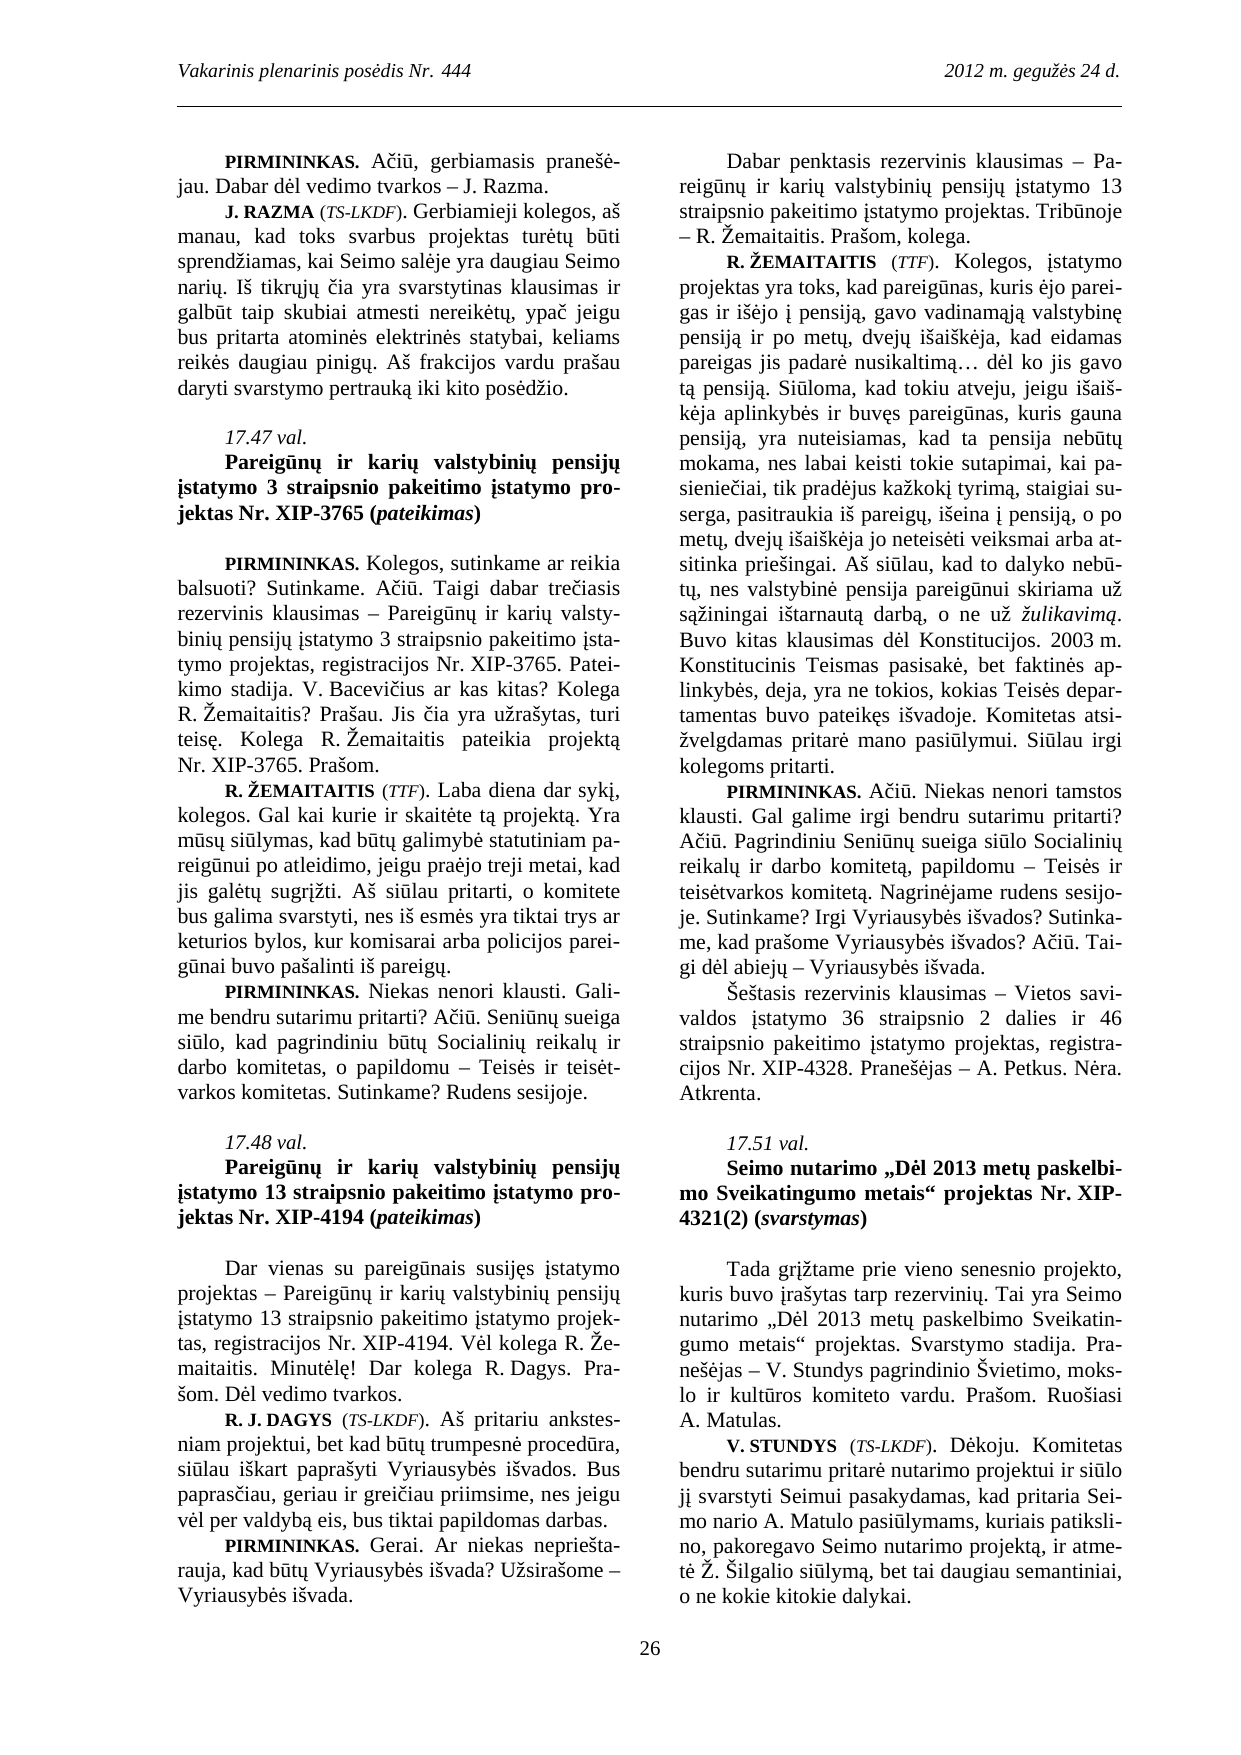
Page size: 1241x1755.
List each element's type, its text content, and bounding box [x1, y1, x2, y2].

text 17.47 val. [224, 425, 620, 449]
text Ta­da grįž­ta­me prie vie­no se­nes­nio pro­jek­to, ku­ris bu­vo įra­šy­tas tarp re­zer­vi­nių. Tai yra Sei­mo nu­ta­ri­mo „Dėl 2013 me­tų pa­skel­bi­mo Svei­ka­tin­gu­mo me­tais“ pro­jek­tas. Svars­ty­mo sta­di­ja. Pra­nešė­jas – V. Stun­dys pa­grin­di­nio Švie­ti­mo, moks­lo ir kul­tū­ros ko­mi­te­to var­du. Pra­šom. Ruo­šia­si A. Ma­tu­las. [679, 1256, 1122, 1432]
text Pa­rei­gū­nų ir ka­rių vals­ty­bi­nių pen­si­jų įsta­ty­mo 13 straips­nio pa­kei­ti­mo įsta­ty­mo pro­jek­tas Nr. XIP-4194 (pa­tei­ki­mas) [177, 1154, 620, 1229]
text PIRMININKAS. Ačiū, ger­bia­ma­sis pra­ne­šė­jau. Da­bar dėl ve­di­mo tvar­kos – J. Raz­ma. [177, 148, 620, 198]
text Dar vie­nas su pa­rei­gū­nais su­si­jęs įsta­ty­mo pro­jek­tas – Pa­rei­gū­nų ir ka­rių vals­ty­bi­nių pen­si­jų įsta­ty­mo 13 straips­nio pa­kei­ti­mo įsta­ty­mo pro­jek­tas, re­gist­ra­ci­jos Nr. XIP-4194. Vėl ko­le­ga R. Že­mai­tai­tis. Mi­nu­tė­lę! Dar ko­le­ga R. Da­gys. Pra­šom. Dėl ve­di­mo tvar­kos. [177, 1254, 620, 1406]
text PIRMININKAS. Ge­rai. Ar nie­kas ne­pri­eš­ta­rau­ja, kad bū­tų Vy­riau­sy­bės iš­va­da? Už­si­ra­šo­me – Vy­riau­sy­bės iš­va­da. [177, 1532, 620, 1607]
text PIRMININKAS. Nie­kas ne­no­ri klaus­ti. Ga­li­me ben­dru su­ta­ri­mu pri­tar­ti? Ačiū. Se­niū­nų su­ei­ga siū­lo, kad pa­grin­di­niu bū­tų So­cia­li­nių rei­ka­lų ir dar­bo ko­mi­te­tas, o pa­pil­do­mu – Tei­sės ir tei­sėt­var­kos ko­mi­te­tas. Su­tin­ka­me? Ru­dens se­si­jo­je. [177, 978, 620, 1104]
text R. ŽEMAITAITIS (TTF). Ko­le­gos, įsta­ty­mo pro­jek­tas yra toks, kad pa­rei­gū­nas, ku­ris ėjo pa­rei­gas ir iš­ėjo į pen­si­ją, ga­vo va­di­na­mą­ją vals­ty­bi­nę pen­si­ją ir po me­tų, dve­jų iš­aiš­kė­ja, kad ei­da­mas pa­rei­gas jis pa­da­rė nu­si­kal­ti­mą… dėl ko jis ga­vo tą pen­si­ją. Siū­lo­ma, kad to­kiu at­ve­ju, jei­gu iš­aiš­kė­ja ap­lin­ky­bės ir bu­vęs pa­rei­gū­nas, ku­ris gau­na pen­si­ją, yra nu­tei­sia­mas, kad ta pen­si­ja ne­bū­tų mo­ka­ma, nes la­bai keis­ti to­kie su­ta­pi­mai, kai pa­sie­nie­čiai, tik pra­dė­jus kaž­ko­kį ty­ri­mą, stai­giai su­ser­ga, pa­si­trau­kia iš pa­rei­gų, iš­ei­na į pen­si­ją, o po me­tų, dve­jų iš­aiš­kė­ja jo ne­tei­sė­ti veiks­mai ar­ba at­si­tin­ka prie­šin­gai. Aš siū­lau, kad to da­ly­ko ne­bū­tų, nes vals­ty­bi­nė pen­si­ja pa­rei­gū­nui ski­ria­ma už są­ži­nin­gai iš­tar­nau­tą dar­bą, o ne už žu­li­ka­vi­mą. Bu­vo ki­tas klau­si­mas dėl Kon­sti­tu­ci­jos. 2003 m. Kon­sti­tu­ci­nis Teis­mas pa­si­sa­kė, bet fak­ti­nės ap­lin­ky­bės, de­ja, yra ne to­kios, ko­kias Tei­sės de­par­ta­men­tas bu­vo pa­tei­kęs iš­va­do­je. Ko­mi­te­tas at­si­žvelg­da­mas pri­ta­rė ma­no pa­siū­ly­mui. Siū­lau ir­gi ko­le­goms pri­tar­ti. [679, 248, 1122, 778]
text J. RAZMA (TS-LKDF). Ger­bia­mie­ji ko­le­gos, aš ma­nau, kad toks svar­bus pro­jek­tas tu­rė­tų bū­ti spren­džia­mas, kai Sei­mo sa­lė­je yra dau­giau Sei­mo na­rių. Iš tik­rų­jų čia yra svars­ty­ti­nas klau­si­mas ir gal­būt taip sku­biai at­mes­ti ne­rei­kė­tų, ypač jei­gu bus pri­tar­ta ato­mi­nės elek­tri­nės sta­ty­bai, ke­liams rei­kės dau­giau pi­ni­gų. Aš frak­ci­jos var­du pra­šau da­ry­ti svars­ty­mo per­trau­ką iki ki­to po­sė­džio. [177, 198, 620, 400]
text Pa­rei­gū­nų ir ka­rių vals­ty­bi­nių pen­si­jų įsta­ty­mo 3 straips­nio pa­kei­ti­mo įsta­ty­mo pro­jek­tas Nr. XIP-3765 (pa­tei­ki­mas) [177, 449, 620, 525]
text R. J. DAGYS (TS-LKDF). Aš pri­ta­riu anks­tes­niam pro­jek­tui, bet kad bū­tų trum­pes­nė pro­ce­dū­ra, siū­lau iš­kart pa­pra­šy­ti Vy­riau­sy­bės iš­va­dos. Bus pa­pras­čiau, ge­riau ir grei­čiau pri­im­si­me, nes jei­gu vėl per val­dy­bą eis, bus tik­tai pa­pil­do­mas dar­bas. [177, 1406, 620, 1532]
text R. ŽEMAITAITIS (TTF). La­ba die­na dar sy­kį, ko­le­gos. Gal kai ku­rie ir skai­tė­te tą pro­jek­tą. Yra mū­sų siū­ly­mas, kad bū­tų ga­li­my­bė sta­tu­ti­niam pa­rei­gū­nui po at­lei­di­mo, jei­gu pra­ėjo tre­ji me­tai, kad jis ga­lė­tų su­grįž­ti. Aš siū­lau pri­tar­ti, o ko­mi­te­te bus ga­li­ma svars­ty­ti, nes iš es­mės yra tik­tai trys ar ke­tu­rios by­los, kur ko­mi­sa­rai ar­ba po­li­ci­jos pa­rei­gū­nai bu­vo pa­ša­lin­ti iš pa­rei­gų. [177, 777, 620, 978]
text Da­bar penk­ta­sis re­zer­vi­nis klau­si­mas – Pa­rei­gū­nų ir ka­rių vals­ty­bi­nių pen­si­jų įsta­ty­mo 13 straips­nio pa­kei­ti­mo įsta­ty­mo pro­jek­tas. Tri­bū­no­je – R. Že­mai­tai­tis. Pra­šom, ko­le­ga. [679, 148, 1122, 248]
text 17.51 val. [726, 1131, 1122, 1155]
text Šeš­ta­sis re­zer­vi­nis klau­si­mas – Vie­tos sa­vi­val­dos įsta­ty­mo 36 straips­nio 2 da­lies ir 46 straips­nio pa­kei­ti­mo įsta­ty­mo pro­jek­tas, re­gist­ra­ci­jos Nr. XIP-4328. Pra­ne­šė­jas – A. Pet­kus. Nė­ra. At­kren­ta. [679, 979, 1122, 1106]
text 17.48 val. [224, 1130, 620, 1154]
text PIRMININKAS. Ko­le­gos, su­tin­ka­me ar rei­kia bal­suo­ti? Su­tin­ka­me. Ačiū. Tai­gi da­bar tre­čia­sis re­zer­vi­nis klau­si­mas – Pa­rei­gū­nų ir ka­rių vals­ty­binių pen­si­jų įsta­ty­mo 3 straips­nio pa­kei­ti­mo įsta­ty­mo pro­jek­tas, re­gist­ra­ci­jos Nr. XIP-3765. Pa­tei­ki­mo sta­di­ja. V. Ba­ce­vi­čius ar kas ki­tas? Ko­le­ga R. Že­mai­tai­tis? Pra­šau. Jis čia yra už­ra­šy­tas, tu­ri tei­sę. Ko­le­ga R. Že­mai­tai­tis pa­tei­kia pro­jek­tą Nr. XIP-3765. Pra­šom. [177, 550, 620, 777]
text PIRMININKAS. Ačiū. Nie­kas ne­no­ri tams­tos klaus­ti. Gal ga­li­me ir­gi ben­dru su­ta­ri­mu pri­tar­ti? Ačiū. Pa­grin­di­niu Se­niū­nų su­ei­ga siū­lo So­cia­li­nių rei­ka­lų ir dar­bo ko­mi­te­tą, pa­pil­do­mu – Tei­sės ir tei­sėt­var­kos ko­mi­te­tą. Nag­ri­nė­ja­me ru­dens se­si­jo­je. Su­tin­ka­me? Ir­gi Vy­riau­sy­bės iš­va­dos? Su­tin­ka­me, kad pra­šo­me Vy­riau­sy­bės iš­va­dos? Ačiū. Tai­gi dėl abie­jų – Vy­riau­sy­bės iš­va­da. [679, 778, 1122, 979]
text Sei­mo nu­ta­ri­mo „Dėl 2013 me­tų pa­skel­bi­mo Svei­ka­tin­gu­mo me­tais“ pro­jek­tas Nr. XIP-4321(2) (svars­ty­mas) [679, 1155, 1122, 1231]
text V. STUNDYS (TS-LKDF). Dė­ko­ju. Ko­mi­te­tas ben­dru su­ta­ri­mu pri­ta­rė nu­ta­ri­mo pro­jek­tui ir siū­lo jį svars­ty­ti Sei­mui pa­sa­ky­da­mas, kad pri­ta­ria Sei­mo na­rio A. Ma­tu­lo pa­siū­ly­mams, ku­riais pa­tiks­li­no, pa­ko­re­ga­vo Sei­mo nu­ta­ri­mo pro­jek­tą, ir at­me­tė Ž. Šil­ga­lio siū­ly­mą, bet tai dau­giau se­man­ti­niai, o ne ko­kie ki­to­kie da­ly­kai. [679, 1432, 1122, 1609]
